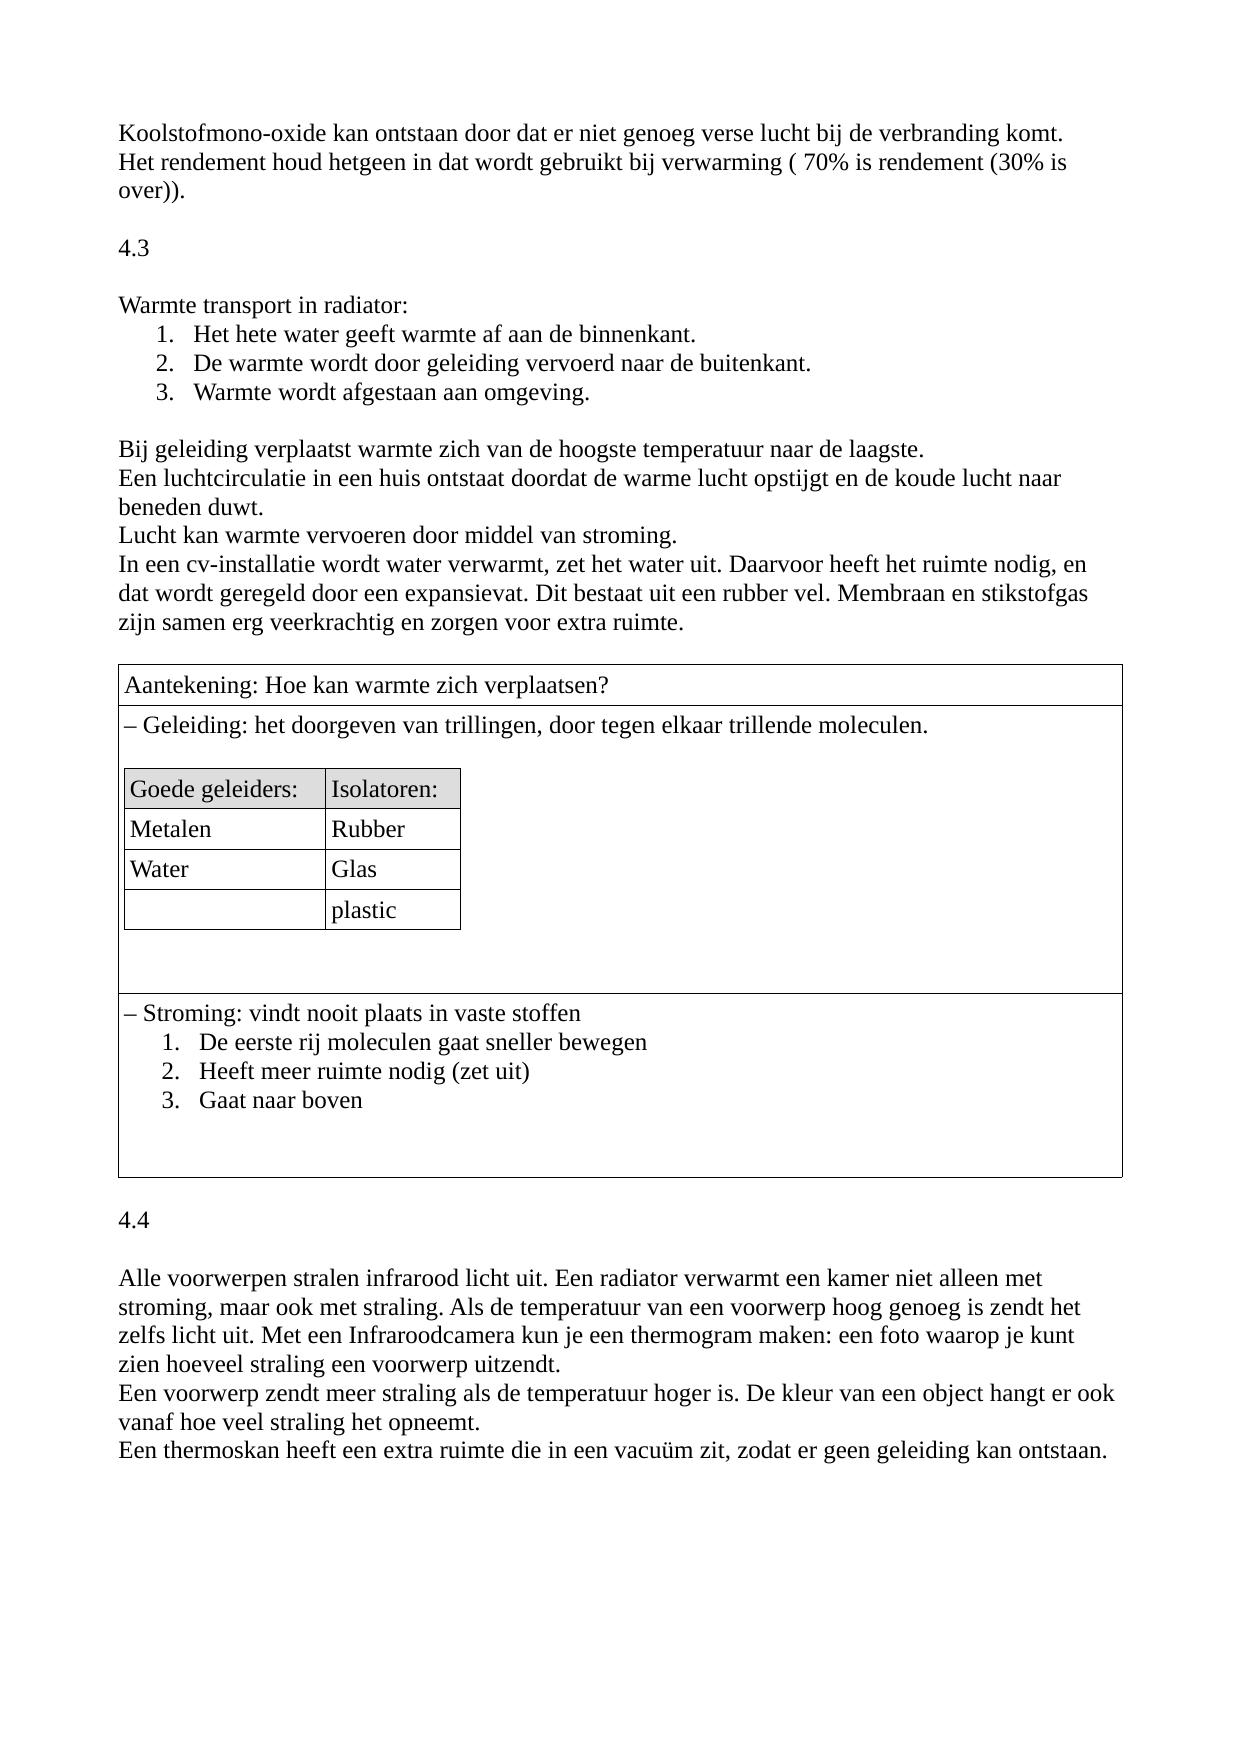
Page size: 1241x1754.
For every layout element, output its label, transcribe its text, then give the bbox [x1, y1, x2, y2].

text Het rendement houd hetgeen in dat wordt gebruikt bij verwarming ( 70% is rendement (30% is over)). [118, 147, 1122, 204]
table_cell – Stroming: vindt nooit plaats in vaste stoffen De eerste rij moleculen gaat sneller bewegen Heeft meer ruimte nodig (zet uit) Gaat naar boven [119, 994, 1122, 1177]
text Alle voorwerpen stralen infrarood licht uit. Een radiator verwarmt een kamer niet alleen met stroming, maar ook met straling. Als de temperatuur van een voorwerp hoog genoeg is zendt het zelfs licht uit. Met een Infraroodcamera kun je een thermogram maken: een foto waarop je kunt zien hoeveel straling een voorwerp uitzendt. [118, 1263, 1122, 1378]
table_header Aantekening: Hoe kan warmte zich verplaatsen? [119, 665, 1122, 705]
table_cell Rubber [326, 809, 460, 849]
text 4.4 [118, 1206, 1122, 1234]
list Het hete water geeft warmte af aan de binnenkant. [156, 319, 1122, 348]
list Warmte wordt afgestaan aan omgeving. [156, 377, 1122, 406]
text Een luchtcirculatie in een huis ontstaat doordat de warme lucht opstijgt en de koude lucht naar beneden duwt. [118, 463, 1122, 521]
text Lucht kan warmte vervoeren door middel van stroming. [118, 521, 1122, 549]
list De warmte wordt door geleiding vervoerd naar de buitenkant. [156, 348, 1122, 377]
text Een voorwerp zendt meer straling als de temperatuur hoger is. De kleur van een object hangt er ook vanaf hoe veel straling het opneemt. [118, 1378, 1122, 1436]
text Warmte transport in radiator: [118, 291, 1122, 319]
table_cell Water [125, 850, 325, 889]
text 4.3 [118, 233, 1122, 262]
table_cell Glas [326, 850, 460, 889]
table_cell Metalen [125, 809, 325, 849]
table_cell [125, 890, 325, 929]
table_header Isolatoren: [326, 769, 460, 808]
text Een thermoskan heeft een extra ruimte die in een vacuüm zit, zodat er geen geleiding kan ontstaan. [118, 1436, 1122, 1464]
text In een cv-installatie wordt water verwarmt, zet het water uit. Daarvoor heeft het ruimte nodig, en dat wordt geregeld door een expansievat. Dit bestaat uit een rubber vel. Membraan en stikstofgas zijn samen erg veerkrachtig en zorgen voor extra ruimte. [118, 549, 1122, 636]
table_cell plastic [326, 890, 460, 929]
table_header Goede geleiders: [125, 769, 325, 808]
text Bij geleiding verplaatst warmte zich van de hoogste temperatuur naar de laagste. [118, 434, 1122, 463]
table_cell – Geleiding: het doorgeven van trillingen, door tegen elkaar trillende moleculen. [119, 706, 1122, 993]
text Koolstofmono-oxide kan ontstaan door dat er niet genoeg verse lucht bij de verbranding komt. [118, 118, 1122, 147]
